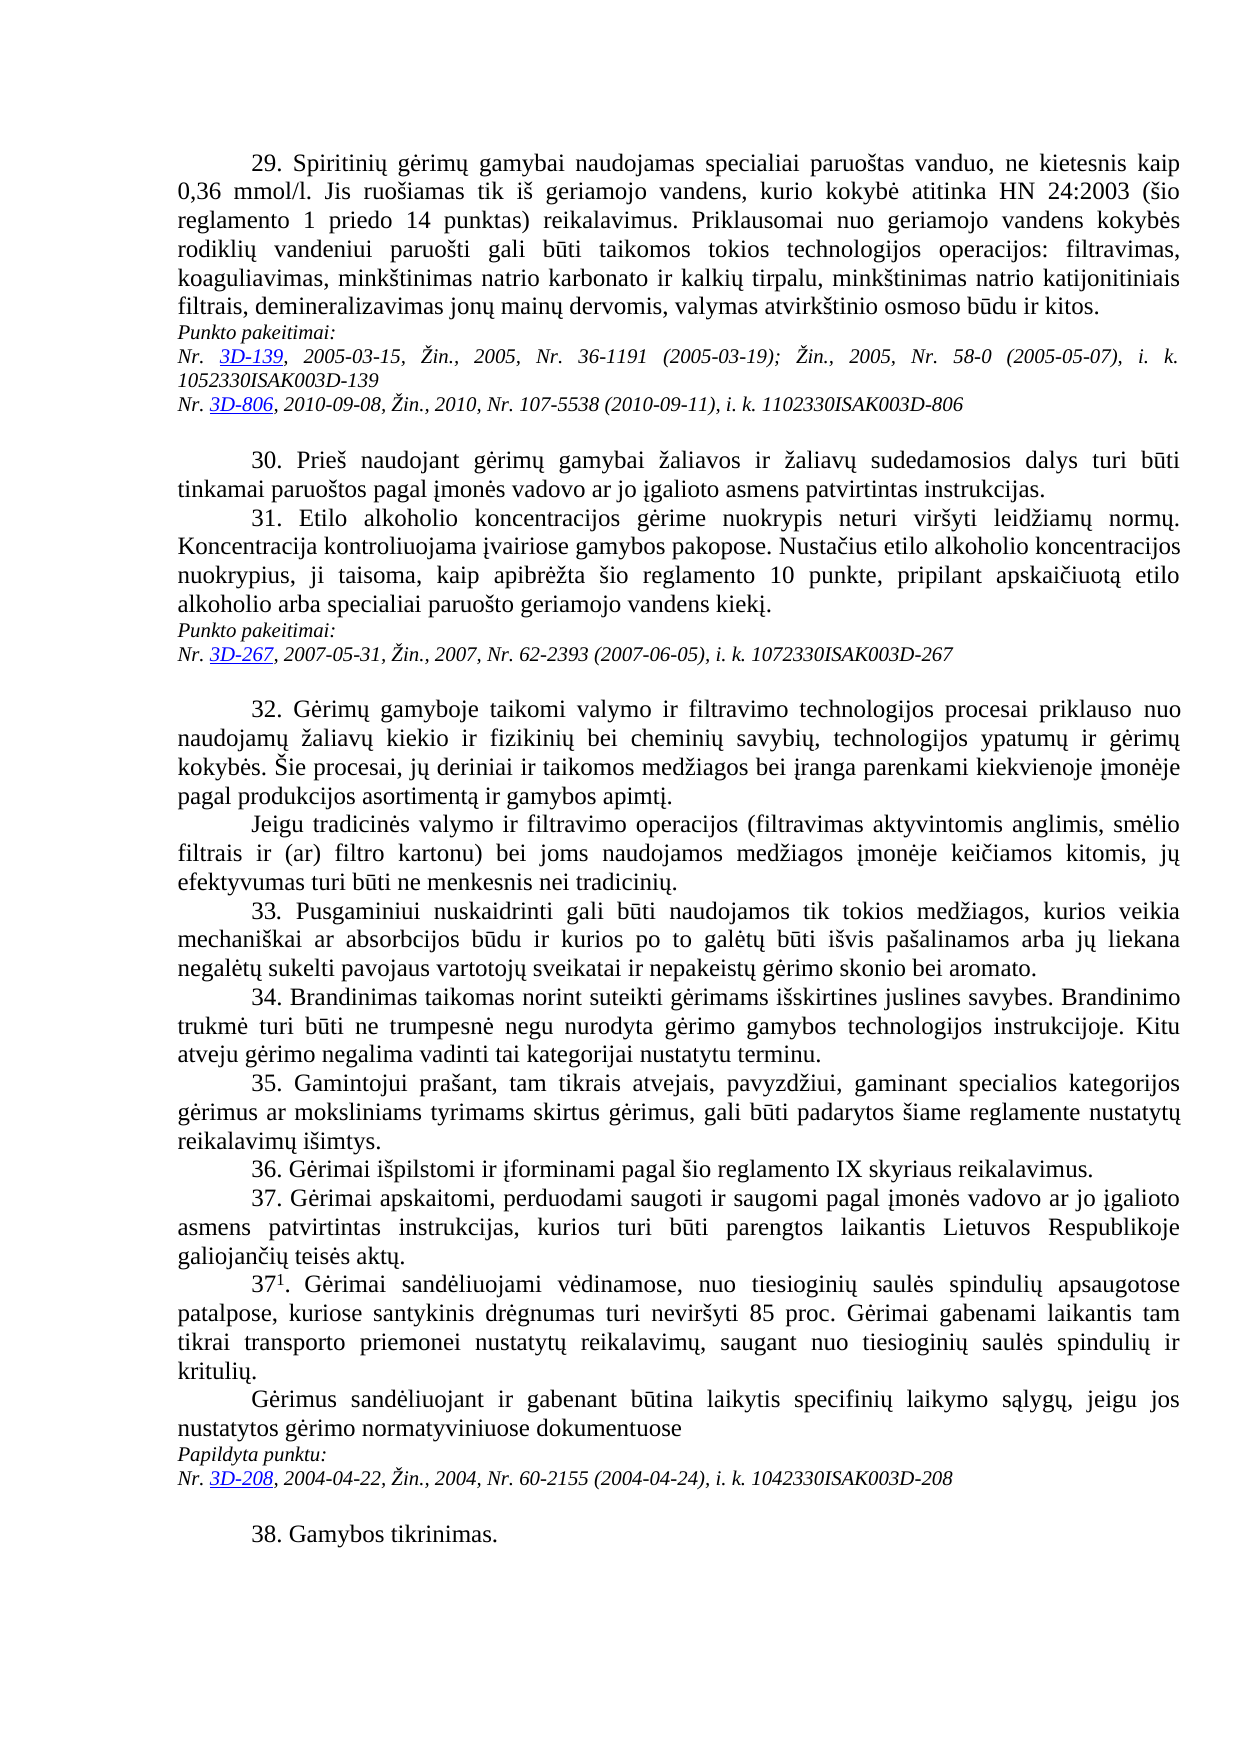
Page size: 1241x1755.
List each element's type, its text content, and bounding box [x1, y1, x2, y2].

text 31. Etilo alkoholio koncentracijos gėrime nuokrypis neturi viršyti leidžiamų normų. Koncentracija kontroliuojama įvairiose gamybos pakopose. Nustačius etilo alkoholio koncentracijos nuokrypius, ji taisoma, kaip apibrėžta šio reglamento 10 punkte, pripilant apskaičiuotą etilo alkoholio arba specialiai paruošto geriamojo vandens kiekį. [177, 503, 1181, 618]
text Punkto pakeitimai: [177, 320, 1181, 344]
text 371. Gėrimai sandėliuojami vėdinamose, nuo tiesioginių saulės spindulių apsaugotose patalpose, kuriose santykinis drėgnumas turi neviršyti 85 proc. Gėrimai gabenami laikantis tam tikrai transporto priemonei nustatytų reikalavimų, saugant nuo tiesioginių saulės spindulių ir kritulių. [177, 1269, 1181, 1384]
text Gėrimus sandėliuojant ir gabenant būtina laikytis specifinių laikymo sąlygų, jeigu jos nustatytos gėrimo normatyviniuose dokumentuose [177, 1384, 1181, 1442]
text 35. Gamintojui prašant, tam tikrais atvejais, pavyzdžiui, gaminant specialios kategorijos gėrimus ar moksliniams tyrimams skirtus gėrimus, gali būti padarytos šiame reglamente nustatytų reikalavimų išimtys. [177, 1068, 1181, 1154]
text 36. Gėrimai išpilstomi ir įforminami pagal šio reglamento IX skyriaus reikalavimus. [177, 1154, 1181, 1183]
text Papildyta punktu: [177, 1442, 1181, 1466]
text 32. Gėrimų gamyboje taikomi valymo ir filtravimo technologijos procesai priklauso nuo naudojamų žaliavų kiekio ir fizikinių bei cheminių savybių, technologijos ypatumų ir gėrimų kokybės. Šie procesai, jų deriniai ir taikomos medžiagos bei įranga parenkami kiekvienoje įmonėje pagal produkcijos asortimentą ir gamybos apimtį. [177, 694, 1181, 809]
text Nr. 3D-139, 2005-03-15, Žin., 2005, Nr. 36-1191 (2005-03-19); Žin., 2005, Nr. 58-0 (2005-05-07), i. k. 1052330ISAK003D-139 [177, 344, 1181, 392]
text Nr. 3D-267, 2007-05-31, Žin., 2007, Nr. 62-2393 (2007-06-05), i. k. 1072330ISAK003D-267 [177, 642, 1181, 666]
text 29. Spiritinių gėrimų gamybai naudojamas specialiai paruoštas vanduo, ne kietesnis kaip 0,36 mmol/l. Jis ruošiamas tik iš geriamojo vandens, kurio kokybė atitinka HN 24:2003 (šio reglamento 1 priedo 14 punktas) reikalavimus. Priklausomai nuo geriamojo vandens kokybės rodiklių vandeniui paruošti gali būti taikomos tokios technologijos operacijos: filtravimas, koaguliavimas, minkštinimas natrio karbonato ir kalkių tirpalu, minkštinimas natrio katijonitiniais filtrais, demineralizavimas jonų mainų dervomis, valymas atvirkštinio osmoso būdu ir kitos. [177, 148, 1181, 320]
text Jeigu tradicinės valymo ir filtravimo operacijos (filtravimas aktyvintomis anglimis, smėlio filtrais ir (ar) filtro kartonu) bei joms naudojamos medžiagos įmonėje keičiamos kitomis, jų efektyvumas turi būti ne menkesnis nei tradicinių. [177, 809, 1181, 896]
text 38. Gamybos tikrinimas. [177, 1519, 1181, 1548]
text Nr. 3D-208, 2004-04-22, Žin., 2004, Nr. 60-2155 (2004-04-24), i. k. 1042330ISAK003D-208 [177, 1466, 1181, 1490]
text 34. Brandinimas taikomas norint suteikti gėrimams išskirtines juslines savybes. Brandinimo trukmė turi būti ne trumpesnė negu nurodyta gėrimo gamybos technologijos instrukcijoje. Kitu atveju gėrimo negalima vadinti tai kategorijai nustatytu terminu. [177, 982, 1181, 1068]
text 37. Gėrimai apskaitomi, perduodami saugoti ir saugomi pagal įmonės vadovo ar jo įgalioto asmens patvirtintas instrukcijas, kurios turi būti parengtos laikantis Lietuvos Respublikoje galiojančių teisės aktų. [177, 1183, 1181, 1269]
text Nr. 3D-806, 2010-09-08, Žin., 2010, Nr. 107-5538 (2010-09-11), i. k. 1102330ISAK003D-806 [177, 392, 1181, 416]
text 33. Pusgaminiui nuskaidrinti gali būti naudojamos tik tokios medžiagos, kurios veikia mechaniškai ar absorbcijos būdu ir kurios po to galėtų būti išvis pašalinamos arba jų liekana negalėtų sukelti pavojaus vartotojų sveikatai ir nepakeistų gėrimo skonio bei aromato. [177, 896, 1181, 982]
text 30. Prieš naudojant gėrimų gamybai žaliavos ir žaliavų sudedamosios dalys turi būti tinkamai paruoštos pagal įmonės vadovo ar jo įgalioto asmens patvirtintas instrukcijas. [177, 445, 1181, 503]
text Punkto pakeitimai: [177, 618, 1181, 642]
